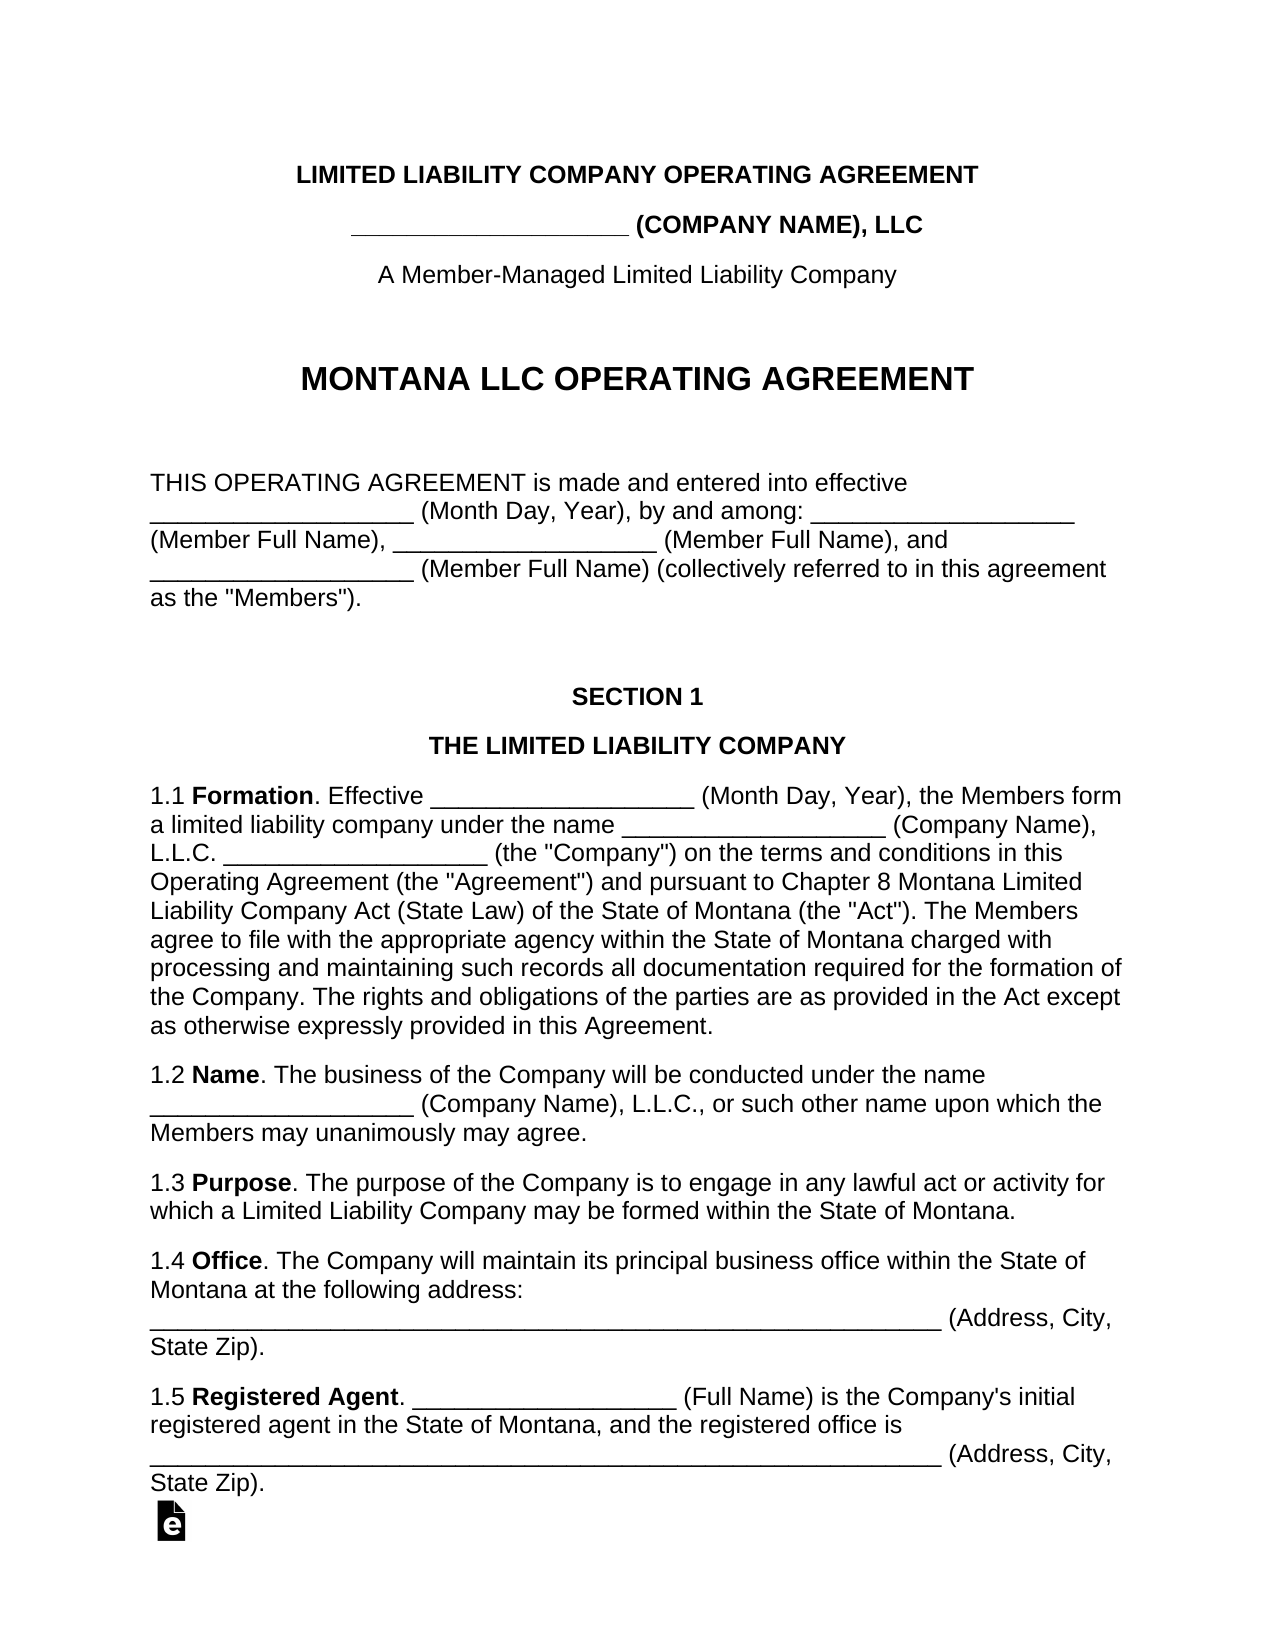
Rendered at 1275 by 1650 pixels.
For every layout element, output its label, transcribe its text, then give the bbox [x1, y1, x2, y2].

text 1.2 Name. The business of the Company will be conducted under the name ___________________ (Company Name), L.L.C., or such other name upon which the Members may unanimously may agree. [150, 1061, 1125, 1147]
subtitle A Member-Managed Limited Liability Company [150, 259, 1125, 288]
text THIS OPERATING AGREEMENT is made and entered into effective ___________________ (Month Day, Year), by and among: ___________________ (Member Full Name), ___________________ (Member Full Name), and ___________________ (Member Full Name) (collectively referred to in this agreement as the "Members"). [150, 468, 1125, 611]
text 1.3 Purpose. The purpose of the Company is to engage in any lawful act or activity for which a Limited Liability Company may be formed within the State of Montana. [150, 1168, 1125, 1225]
text THE LIMITED LIABILITY COMPANY [150, 731, 1125, 760]
text 1.4 Office. The Company will maintain its principal business office within the State of Montana at the following address: _________________________________________________________ (Address, City, State Zip). [150, 1246, 1125, 1361]
subtitle SECTION 1 [150, 682, 1125, 711]
subtitle ____________________ (COMPANY NAME), LLC [150, 210, 1125, 239]
text 1.5 Registered Agent. ___________________ (Full Name) is the Company's initial registered agent in the State of Montana, and the registered office is _________________________________________________________ (Address, City, State Zip). [150, 1382, 1125, 1497]
subtitle MONTANA LLC OPERATING AGREEMENT [150, 359, 1125, 397]
subtitle LIMITED LIABILITY COMPANY OPERATING AGREEMENT [150, 160, 1125, 189]
text 1.1 Formation. Effective ___________________ (Month Day, Year), the Members form a limited liability company under the name ___________________ (Company Name), L.L.C. ___________________ (the "Company") on the terms and conditions in this Operating Agreement (the "Agreement") and pursuant to Chapter 8 Montana Limited Liability Company Act (State Law) of the State of Montana (the "Act"). The Members agree to file with the appropriate agency within the State of Montana charged with processing and maintaining such records all documentation required for the formation of the Company. The rights and obligations of the parties are as provided in the Act except as otherwise expressly provided in this Agreement. [150, 781, 1125, 1040]
